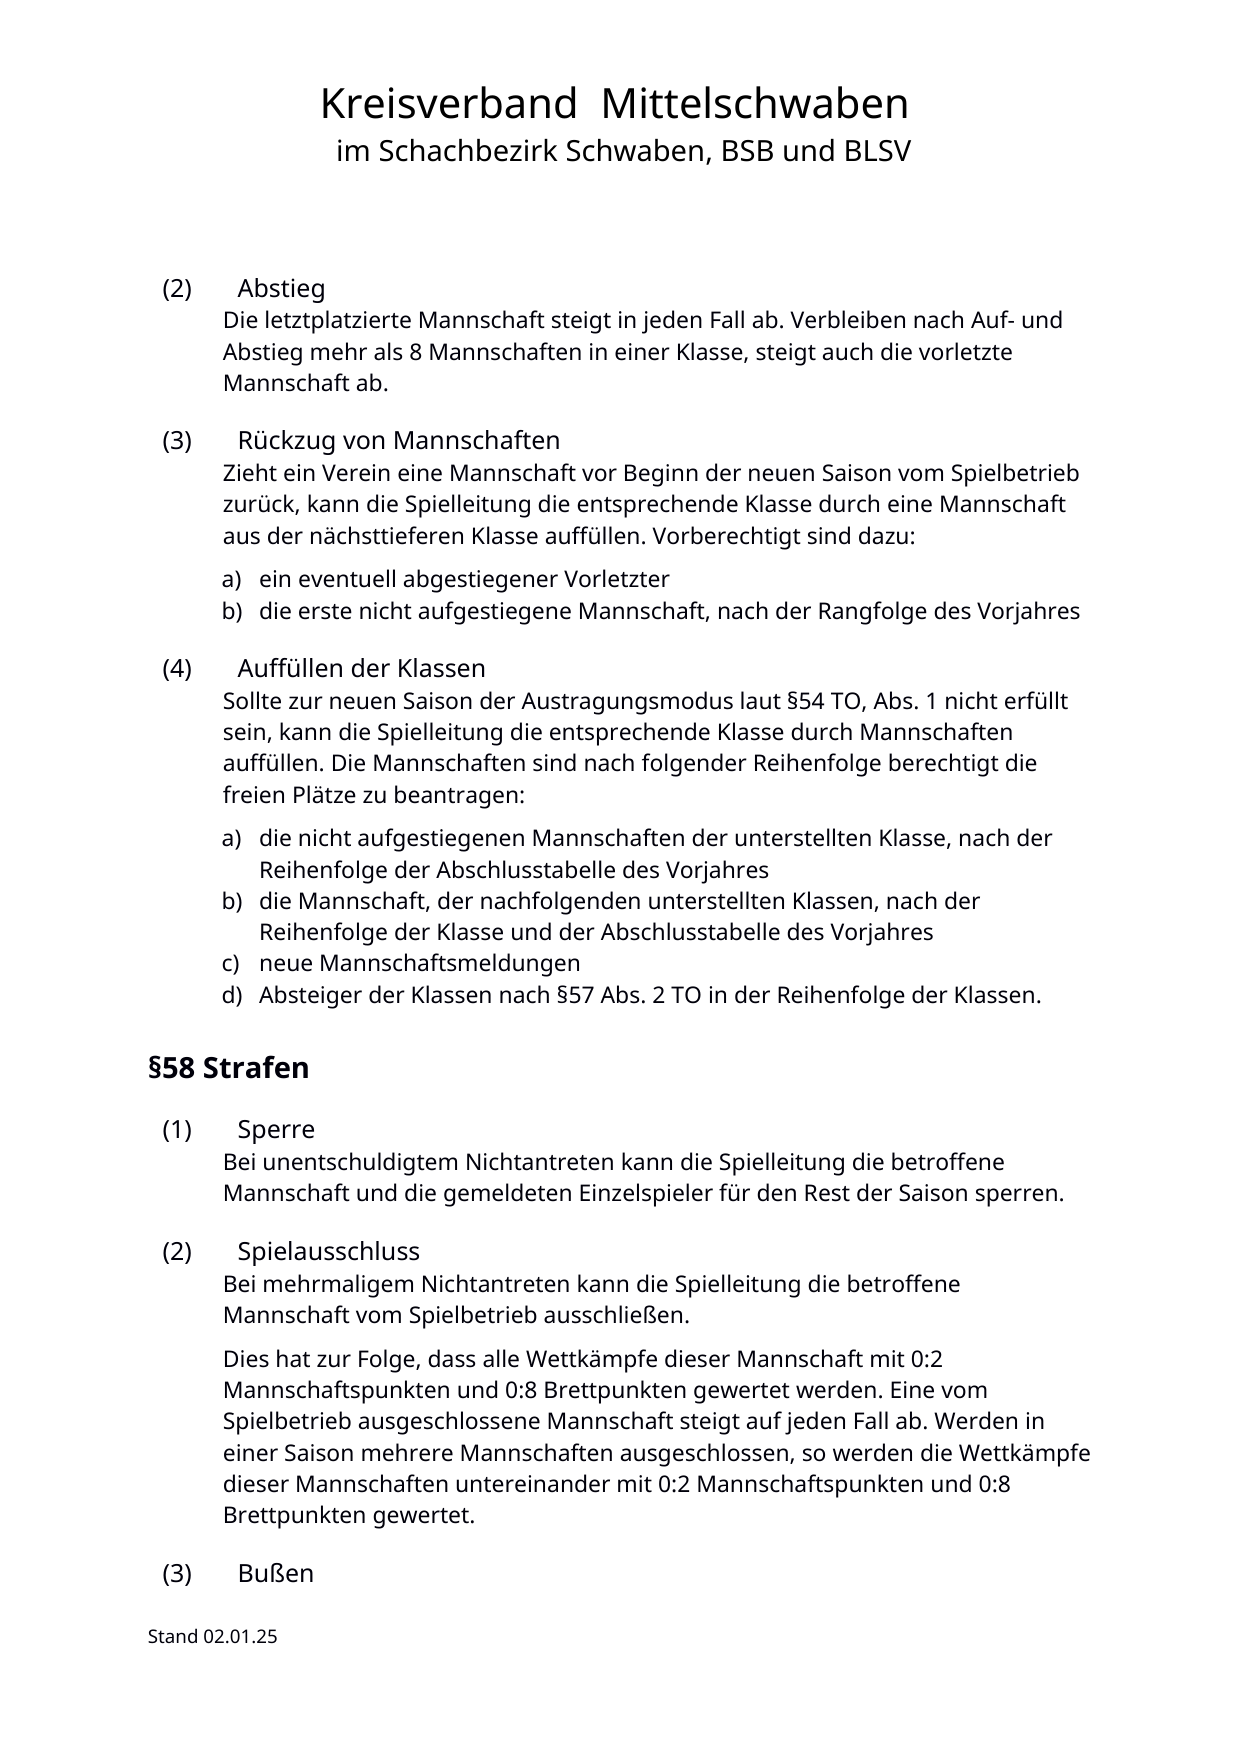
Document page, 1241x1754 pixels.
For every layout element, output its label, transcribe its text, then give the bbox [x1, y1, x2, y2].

text Die letztplatzierte Mannschaft steigt in jeden Fall ab. Verbleiben nach Auf- und Abstieg mehr als 8 Mannschaften in einer Klasse, steigt auch die vorletzte Mannschaft ab. [223, 304, 1093, 398]
list die Mannschaft, der nachfolgenden unterstellten Klassen, nach der Reihenfolge der Klasse und der Abschlusstabelle des Vorjahres [221, 885, 1093, 947]
list Bußen [162, 1555, 1093, 1589]
list Rückzug von Mannschaften [162, 423, 1093, 457]
text Sollte zur neuen Saison der Austragungsmodus laut §54 TO, Abs. 1 nicht erfüllt sein, kann die Spielleitung die entsprechende Klasse durch Mannschaften auffüllen. Die Mannschaften sind nach folgender Reihenfolge berechtigt die freien Plätze zu beantragen: [223, 685, 1093, 810]
list die nicht aufgestiegenen Mannschaften der unterstellten Klasse, nach der Reihenfolge der Abschlusstabelle des Vorjahres [221, 822, 1093, 885]
text Bei mehrmaligem Nichtantreten kann die Spielleitung die betroffene Mannschaft vom Spielbetrieb ausschließen. [223, 1268, 1093, 1330]
text Dies hat zur Folge, dass alle Wettkämpfe dieser Mannschaft mit 0:2 Mannschaftspunkten und 0:8 Brettpunkten gewertet werden. Eine vom Spielbetrieb ausgeschlossene Mannschaft steigt auf jeden Fall ab. Werden in einer Saison mehrere Mannschaften ausgeschlossen, so werden die Wettkämpfe dieser Mannschaften untereinander mit 0:2 Mannschaftspunkten und 0:8 Brettpunkten gewertet. [223, 1343, 1093, 1530]
list Auffüllen der Klassen [162, 651, 1093, 685]
list Absteiger der Klassen nach §57 Abs. 2 TO in der Reihenfolge der Klassen. [221, 979, 1093, 1010]
text Bei unentschuldigtem Nichtantreten kann die Spielleitung die betroffene Mannschaft und die gemeldeten Einzelspieler für den Rest der Saison sperren. [223, 1146, 1093, 1209]
list die erste nicht aufgestiegene Mannschaft, nach der Rangfolge des Vorjahres [221, 594, 1093, 626]
list neue Mannschaftsmeldungen [221, 947, 1093, 979]
text Zieht ein Verein eine Mannschaft vor Beginn der neuen Saison vom Spielbetrieb zurück, kann die Spielleitung die entsprechende Klasse durch eine Mannschaft aus der nächsttieferen Klasse auffüllen. Vorberechtigt sind dazu: [223, 457, 1093, 551]
list Sperre [162, 1112, 1093, 1146]
list Spielausschluss [162, 1234, 1093, 1268]
list ein eventuell abgestiegener Vorletzter [221, 563, 1093, 594]
list Abstieg [162, 270, 1093, 304]
subtitle §58 Strafen [148, 1047, 1093, 1087]
